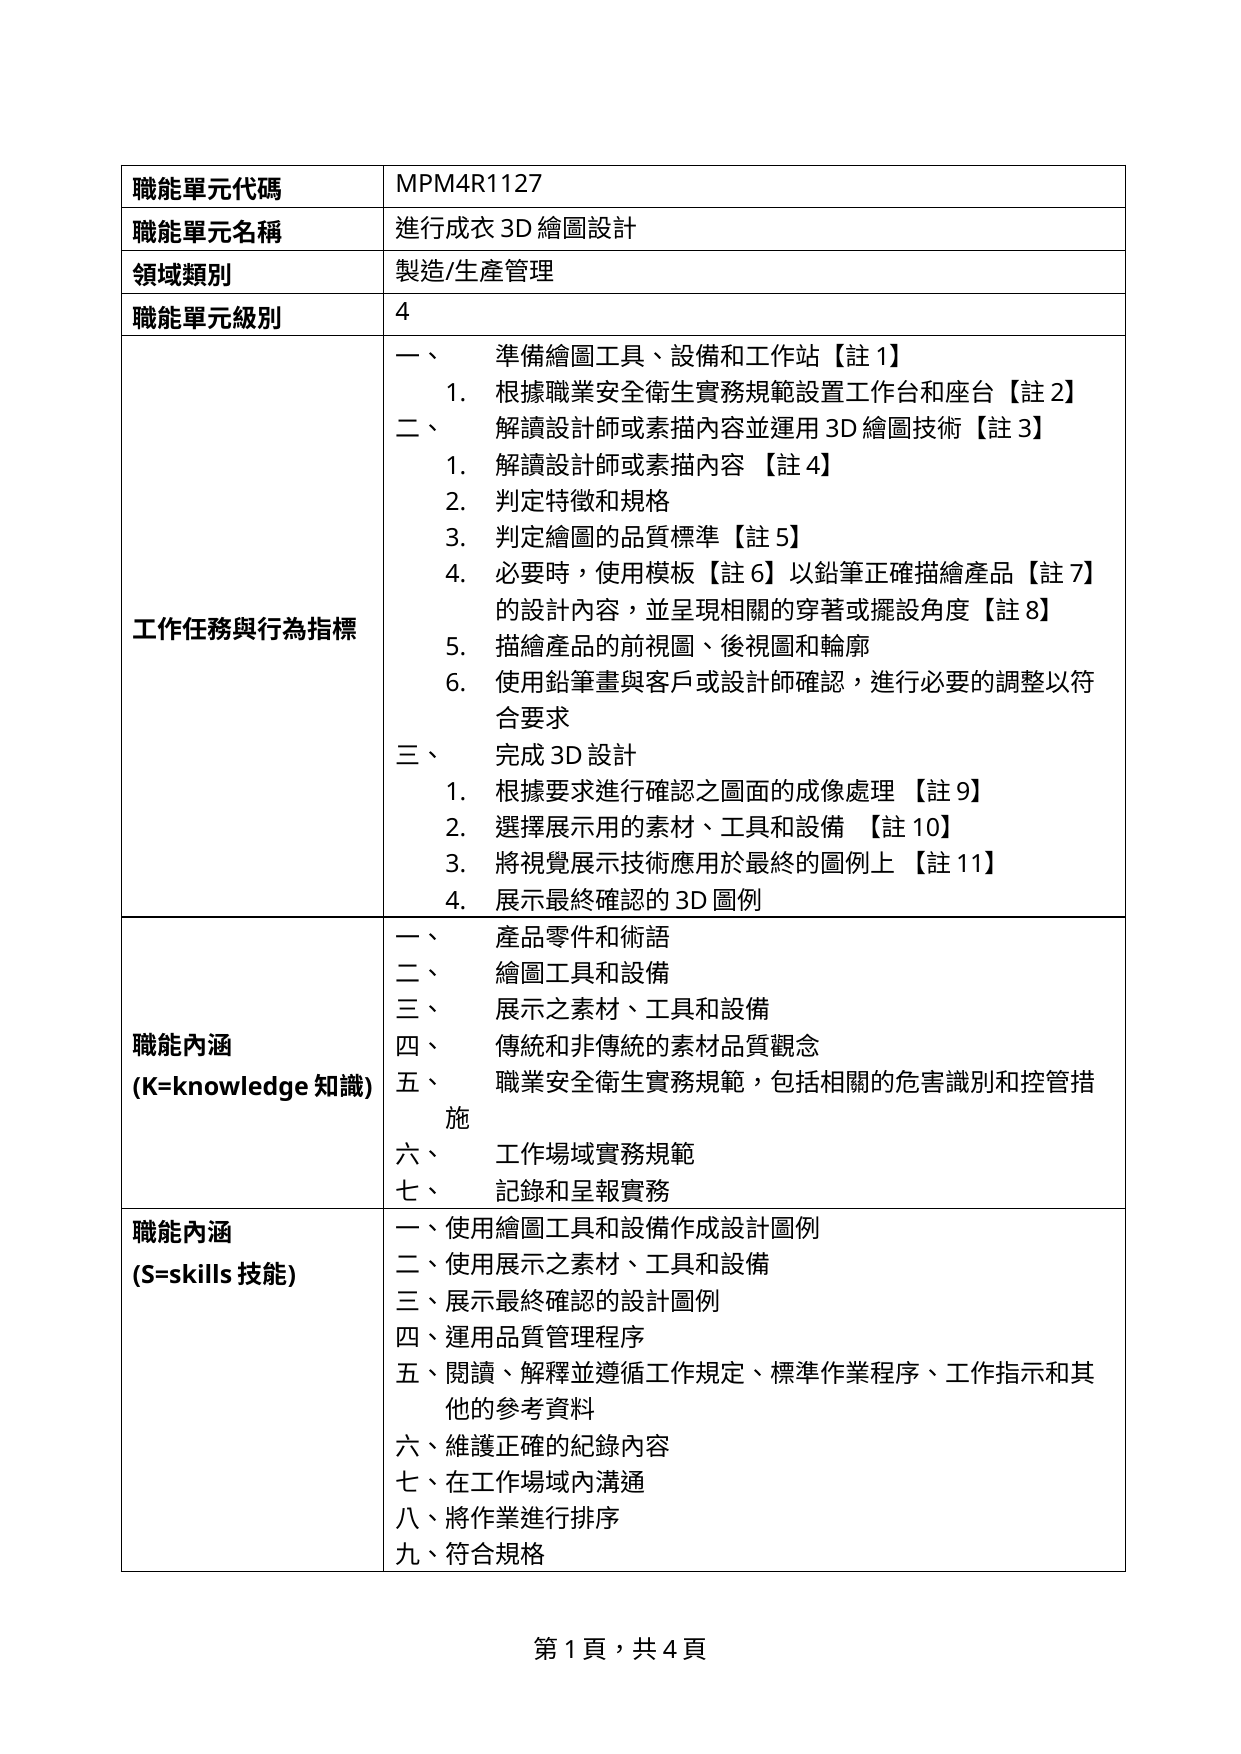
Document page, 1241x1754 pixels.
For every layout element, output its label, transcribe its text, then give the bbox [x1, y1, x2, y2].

table_cell 職能單元名稱 [122, 208, 383, 250]
table_cell 職能內涵 (S=skills技能) [122, 1209, 383, 1571]
table_cell 領域類別 [122, 251, 383, 293]
table_header MPM4R1127 [384, 166, 1125, 207]
table_cell 職能內涵 (K=knowledge知識) [122, 918, 383, 1207]
table_cell 4 [384, 294, 1125, 335]
table_cell 進行成衣3D繪圖設計 [384, 208, 1125, 250]
table_cell 製造/生產管理 [384, 251, 1125, 293]
table_cell 使用繪圖工具和設備作成設計圖例 使用展示之素材、工具和設備 展示最終確認的設計圖例 運用品質管理程序 閱讀、解釋並遵循工作規定、標準作業程序、工作指示和其他的參考資料 維護正確的紀錄內容 在工作場域內溝通 將作業進行排序 符合規格 釐清與確認任務相關資訊 根據職業安全衛生實務規範進行工作 [384, 1209, 1125, 1571]
table_cell 職能單元級別 [122, 294, 383, 335]
table_cell 準備繪圖工具、設備和工作站【註1】 根據職業安全衛生實務規範設置工作台和座台【註2】 解讀設計師或素描內容並運用3D繪圖技術【註3】 解讀設計師或素描內容 【註4】 判定特徵和規格 判定繪圖的品質標準【註5】 必要時，使用模板【註6】以鉛筆正確描繪產品【註7】的設計內容，並呈現相關的穿著或擺設角度【註8】 描繪產品的前視圖、後視圖和輪廓 使用鉛筆畫與客戶或設計師確認，進行必要的調整以符合要求 完成3D設計 根據要求進行確認之圖面的成像處理 【註9】 選擇展示用的素材、工具和設備 【註10】 將視覺展示技術應用於最終的圖例上 【註11】 展示最終確認的3D圖例 [384, 336, 1125, 916]
table_cell 工作任務與行為指標 [122, 336, 383, 916]
table_header 職能單元代碼 [122, 166, 383, 207]
table_cell 產品零件和術語 繪圖工具和設備 展示之素材、工具和設備 傳統和非傳統的素材品質觀念 職業安全衛生實務規範，包括相關的危害識別和控管措施 工作場域實務規範 記錄和呈報實務 [384, 918, 1125, 1207]
